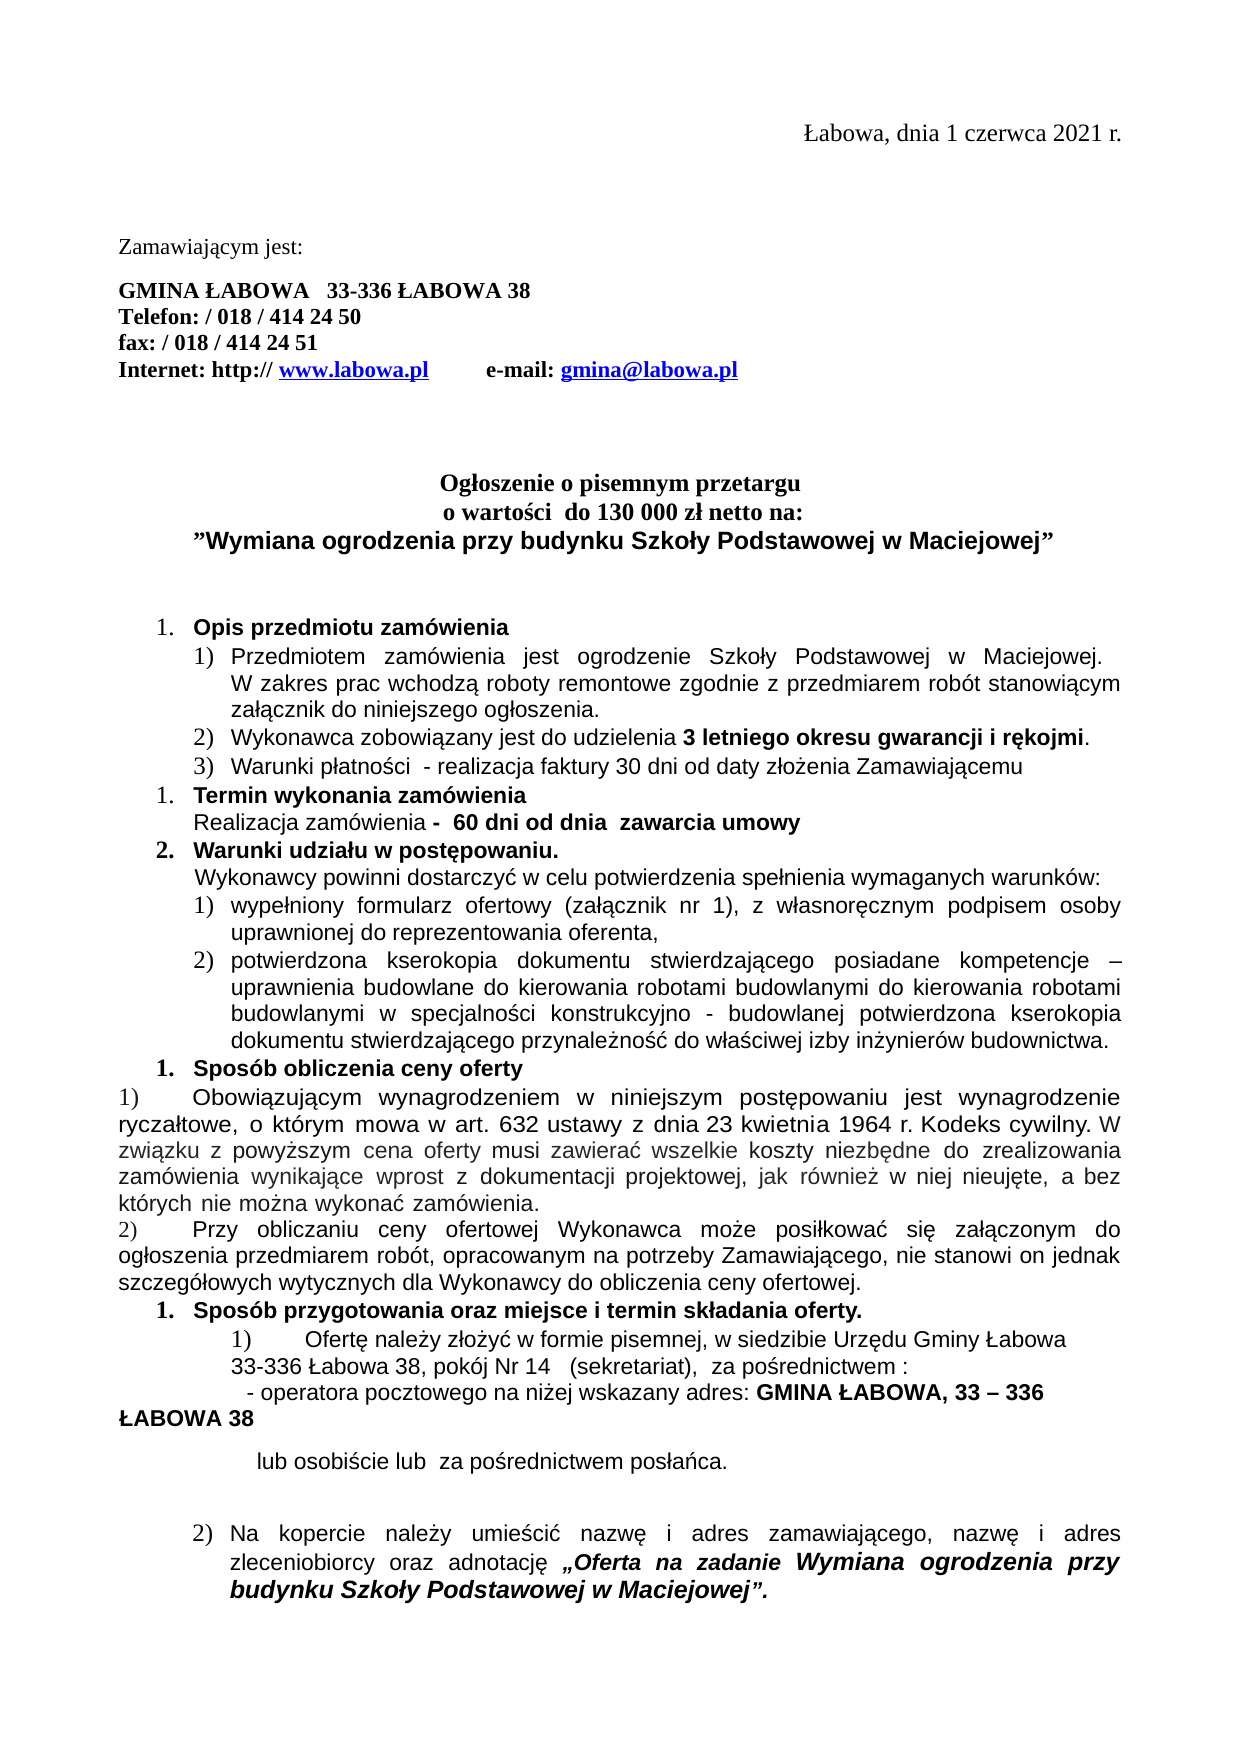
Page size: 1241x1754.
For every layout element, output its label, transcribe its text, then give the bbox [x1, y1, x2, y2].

list Sposób przygotowania oraz miejsce i termin składania oferty. [156, 1295, 1122, 1324]
list Warunki płatności - realizacja faktury 30 dni od daty złożenia Zamawiającemu [193, 751, 1122, 780]
list Realizacja zamówienia - 60 dni od dnia zawarcia umowy [193, 809, 1122, 835]
list Na kopercie należy umieścić nazwę i adres zamawiającego, nazwę i adres zleceniobiorcy oraz adnotację „Oferta na zadanie Wymiana ogrodzenia przy budynku Szkoły Podstawowej w Maciejowej”. [192, 1518, 1122, 1604]
text ”Wymiana ogrodzenia przy budynku Szkoły Podstawowej w Maciejowej” [118, 526, 1122, 555]
list Sposób obliczenia ceny oferty [156, 1053, 1122, 1082]
text Łabowa, dnia 1 czerwca 2021 r. [118, 118, 1122, 147]
text Internet: http:// www.labowa.pl e-mail: gmina@labowa.pl [118, 356, 1121, 382]
list Opis przedmiotu zamówienia [156, 612, 1122, 641]
list Przedmiotem zamówienia jest ogrodzenie Szkoły Podstawowej w Maciejowej. W zakres prac wchodzą roboty remontowe zgodnie z przedmiarem robót stanowiącym załącznik do niniejszego ogłoszenia. [193, 641, 1122, 722]
text - operatora pocztowego na niżej wskazany adres: GMINA ŁABOWA, 33 – 336 ŁABOWA 38 [119, 1379, 1122, 1432]
text Zamawiającym jest: [118, 233, 1121, 259]
list Ofertę należy złożyć w formie pisemnej, w siedzibie Urzędu Gminy Łabowa 33-336 Łabowa 38, pokój Nr 14 (sekretariat), za pośrednictwem : [231, 1324, 1122, 1379]
list Obowiązującym wynagrodzeniem w niniejszym postępowaniu jest wynagrodzenie ryczałtowe, o którym mowa w art. 632 ustawy z dnia 23 kwietnia 1964 r. Kodeks cywilny. W związku z powyższym cena oferty musi zawierać wszelkie koszty niezbędne do zrealizowania zamówienia wynikające wprost z dokumentacji projektowej, jak również w niej nieujęte, a bez których nie można wykonać zamówienia. [118, 1082, 1121, 1216]
text o wartości do 130 000 zł netto na: [118, 497, 1122, 526]
text fax: / 018 / 414 24 51 [118, 329, 1121, 356]
list wypełniony formularz ofertowy (załącznik nr 1), z własnoręcznym podpisem osoby uprawnionej do reprezentowania oferenta, [193, 890, 1122, 945]
list Warunki udziału w postępowaniu. [156, 835, 1122, 864]
list Wykonawca zobowiązany jest do udzielenia 3 letniego okresu gwarancji i rękojmi. [193, 722, 1122, 751]
list potwierdzona kserokopia dokumentu stwierdzającego posiadane kompetencje – uprawnienia budowlane do kierowania robotami budowlanymi do kierowania robotami budowlanymi w specjalności konstrukcyjno - budowlanej potwierdzona kserokopia dokumentu stwierdzającego przynależność do właściwej izby inżynierów budownictwa. [193, 945, 1122, 1053]
text lub osobiście lub za pośrednictwem posłańca. [193, 1448, 1122, 1475]
text Wykonawcy powinni dostarczyć w celu potwierdzenia spełnienia wymaganych warunków: [118, 864, 1122, 890]
list Termin wykonania zamówienia [156, 780, 1122, 809]
text GMINA ŁABOWA 33-336 ŁABOWA 38 Telefon: / 018 / 414 24 50 [118, 277, 1121, 329]
list Przy obliczaniu ceny ofertowej Wykonawca może posiłkować się załączonym do ogłoszenia przedmiarem robót, opracowanym na potrzeby Zamawiającego, nie stanowi on jednak szczegółowych wytycznych dla Wykonawcy do obliczenia ceny ofertowej. [118, 1216, 1121, 1295]
text Ogłoszenie o pisemnym przetargu [118, 468, 1122, 497]
